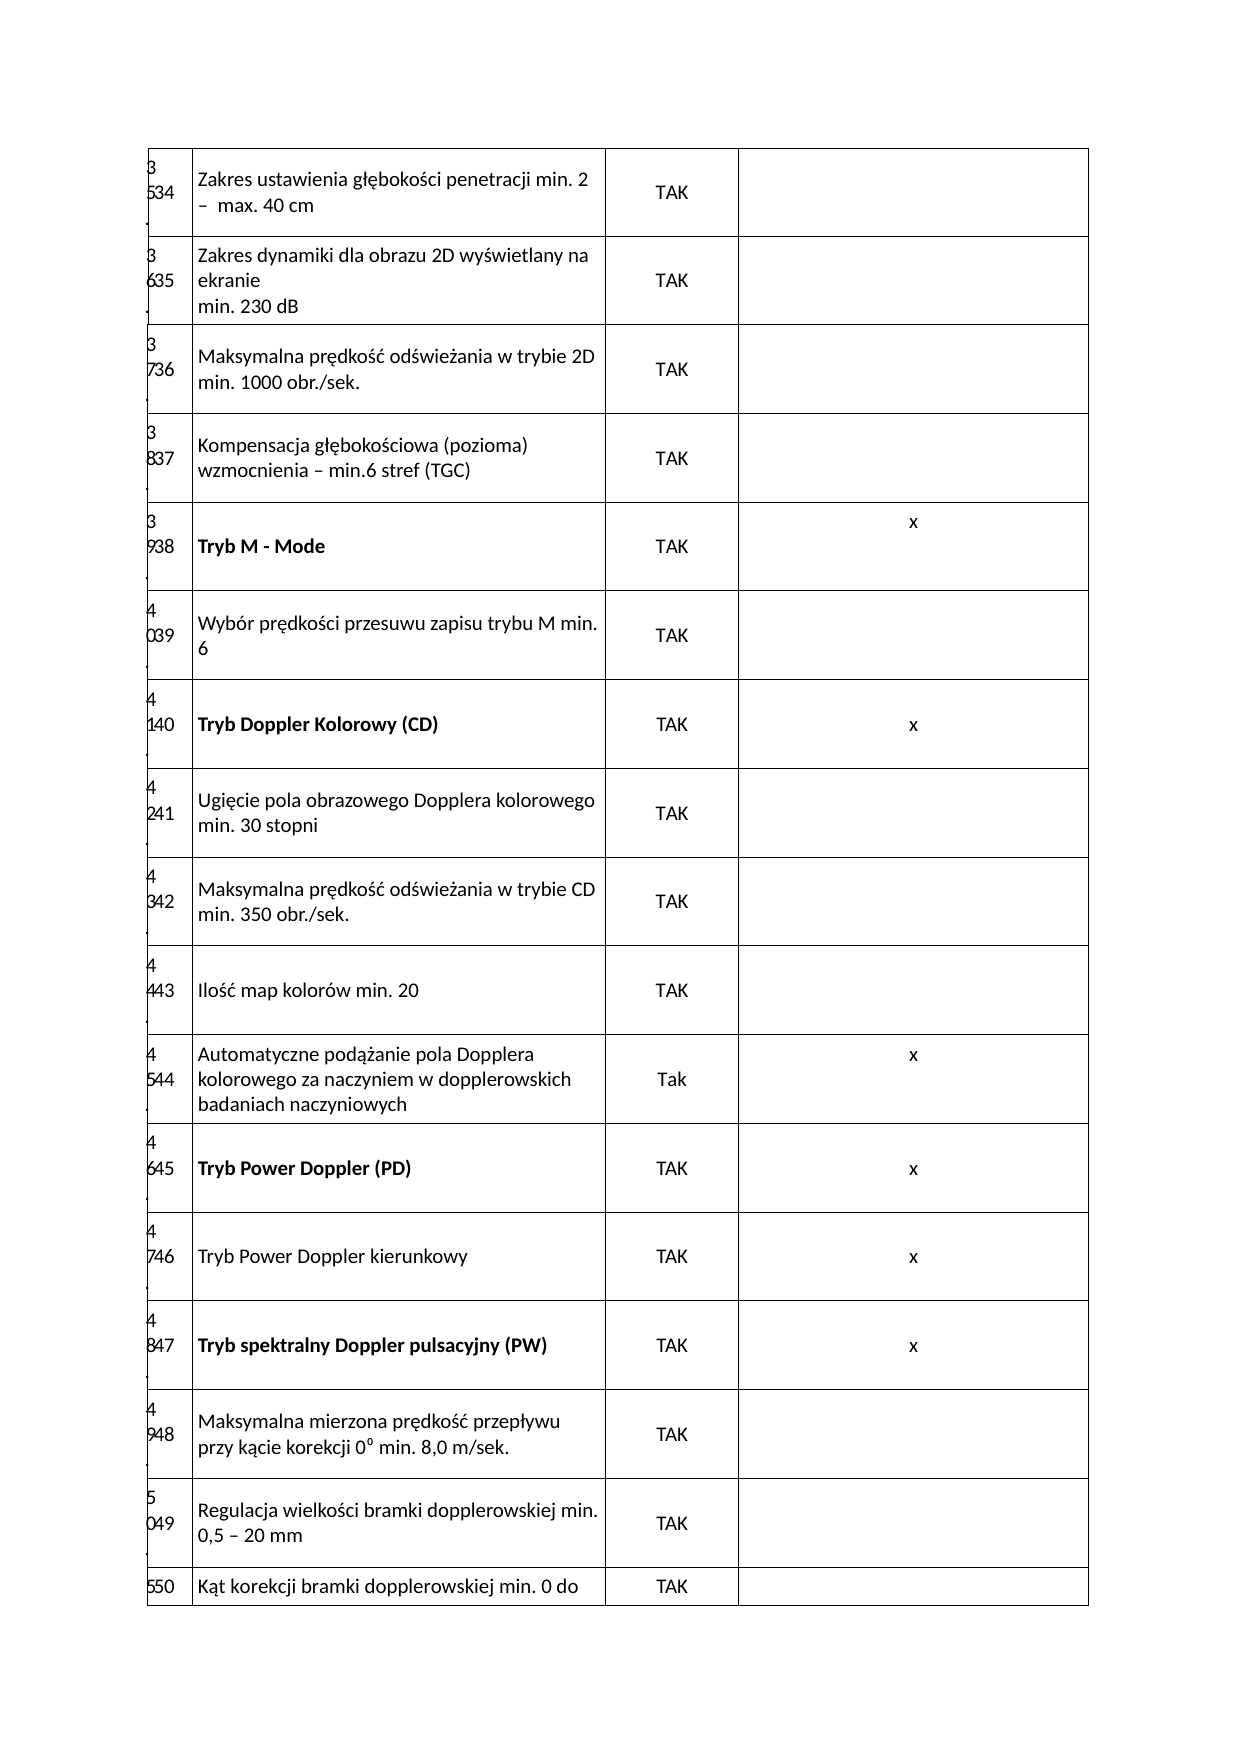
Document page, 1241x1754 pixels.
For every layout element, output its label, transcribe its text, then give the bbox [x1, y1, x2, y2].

table_cell Ilość map kolorów min. 20 [193, 946, 605, 1034]
table_cell [139, 679, 147, 768]
table_cell 41 [148, 769, 192, 857]
table_cell [139, 1389, 147, 1478]
table_cell Kąt korekcji bramki dopplerowskiej min. 0 do [193, 1568, 605, 1604]
table_cell Maksymalna prędkość odświeżania w trybie CD min. 350 obr./sek. [193, 858, 605, 945]
table_cell TAK [606, 414, 738, 502]
table_cell [739, 237, 1088, 324]
table_cell [739, 325, 1088, 413]
table_cell 39 [148, 591, 192, 679]
table_cell Tryb Power Doppler kierunkowy [193, 1213, 605, 1300]
table_cell [1089, 1212, 1093, 1300]
table_cell [139, 236, 148, 324]
table_cell Maksymalna mierzona prędkość przepływu przy kącie korekcji 0⁰ min. 8,0 m/sek. [193, 1390, 605, 1478]
table_cell Tryb Doppler Kolorowy (CD) [193, 680, 605, 768]
table_cell Tryb Power Doppler (PD) [193, 1124, 605, 1212]
table_cell TAK [606, 1568, 738, 1604]
table_cell [1089, 236, 1093, 324]
table_cell [139, 768, 147, 857]
table_cell [139, 1567, 147, 1604]
table_cell [1089, 1123, 1093, 1212]
table_cell [739, 858, 1088, 945]
table_cell 42 [148, 858, 192, 945]
table_cell [739, 591, 1088, 679]
table_cell x [739, 1124, 1088, 1212]
table_cell [1089, 768, 1093, 857]
table_cell [1089, 945, 1093, 1034]
table_cell [739, 1479, 1088, 1567]
table_cell TAK [606, 1301, 738, 1389]
table_cell TAK [606, 325, 738, 413]
table_cell [739, 414, 1088, 502]
table_cell Zakres ustawienia głębokości penetracji min. 2 – max. 40 cm [193, 149, 605, 236]
table_cell [1089, 679, 1093, 768]
table_cell 35 [149, 237, 192, 324]
table_cell TAK [606, 680, 738, 768]
table_cell [139, 502, 147, 590]
table_cell Regulacja wielkości bramki dopplerowskiej min. 0,5 – 20 mm [193, 1479, 605, 1567]
table_cell [139, 1034, 147, 1123]
table_cell x [739, 1213, 1088, 1300]
table_cell 36 [148, 325, 192, 413]
table_cell [139, 1300, 147, 1389]
table_cell [139, 324, 147, 413]
table_cell [1089, 324, 1093, 413]
table_cell [739, 1390, 1088, 1478]
table_cell 43 [148, 946, 192, 1034]
table_cell Tak [606, 1035, 738, 1123]
table_cell TAK [606, 237, 738, 324]
table_cell TAK [606, 503, 738, 590]
table_cell 47 [148, 1301, 192, 1389]
table_cell TAK [606, 1213, 738, 1300]
table_cell 49 [148, 1479, 192, 1567]
table_cell Wybór prędkości przesuwu zapisu trybu M min. 6 [193, 591, 605, 679]
table_cell TAK [606, 591, 738, 679]
table_cell 46 [148, 1213, 192, 1300]
table_cell [1089, 1300, 1093, 1389]
table_cell [1089, 1034, 1093, 1123]
table_cell x [739, 1301, 1088, 1389]
table_cell TAK [606, 858, 738, 945]
table_cell TAK [606, 946, 738, 1034]
table_cell [139, 1478, 147, 1567]
table_cell [1089, 590, 1093, 679]
table_cell x [739, 503, 1088, 590]
table_cell [1089, 1478, 1093, 1567]
table_cell [139, 590, 147, 679]
table_cell [139, 945, 147, 1034]
table_cell 37 [148, 414, 192, 502]
table_cell Kompensacja głębokościowa (pozioma) wzmocnienia – min.6 stref (TGC) [193, 414, 605, 502]
table_cell [1089, 1389, 1093, 1478]
table_cell [1089, 413, 1093, 502]
table_cell TAK [606, 149, 738, 236]
table_cell x [739, 1035, 1088, 1123]
table_cell [1089, 857, 1093, 945]
table_cell [739, 769, 1088, 857]
table_cell 45 [148, 1124, 192, 1212]
table_cell Maksymalna prędkość odświeżania w trybie 2D min. 1000 obr./sek. [193, 325, 605, 413]
table_cell [139, 1212, 147, 1300]
table_cell [739, 946, 1088, 1034]
table_cell [139, 857, 147, 945]
table_cell 38 [148, 503, 192, 590]
table_cell Zakres dynamiki dla obrazu 2D wyświetlany na ekranie min. 230 dB [193, 237, 605, 324]
table_cell 48 [148, 1390, 192, 1478]
table_cell Automatyczne podążanie pola Dopplera kolorowego za naczyniem w dopplerowskich badaniach naczyniowych [193, 1035, 605, 1123]
table_cell [139, 148, 148, 236]
table_cell 40 [148, 680, 192, 768]
table_cell [139, 1123, 147, 1212]
table_cell 34 [149, 149, 192, 236]
table_cell [1089, 1567, 1093, 1604]
table_cell [139, 413, 147, 502]
table_cell Tryb M - Mode [193, 503, 605, 590]
table_cell Tryb spektralny Doppler pulsacyjny (PW) [193, 1301, 605, 1389]
table_cell [1089, 148, 1093, 236]
table_cell TAK [606, 1390, 738, 1478]
table_cell TAK [606, 1124, 738, 1212]
table_cell TAK [606, 769, 738, 857]
table_cell 44 [148, 1035, 192, 1123]
table_cell TAK [606, 1479, 738, 1567]
table_cell 50 [148, 1568, 192, 1604]
table_cell [1089, 502, 1093, 590]
table_cell [739, 149, 1088, 236]
table_cell Ugięcie pola obrazowego Dopplera kolorowego min. 30 stopni [193, 769, 605, 857]
table_cell x [739, 680, 1088, 768]
table_cell [739, 1568, 1088, 1604]
